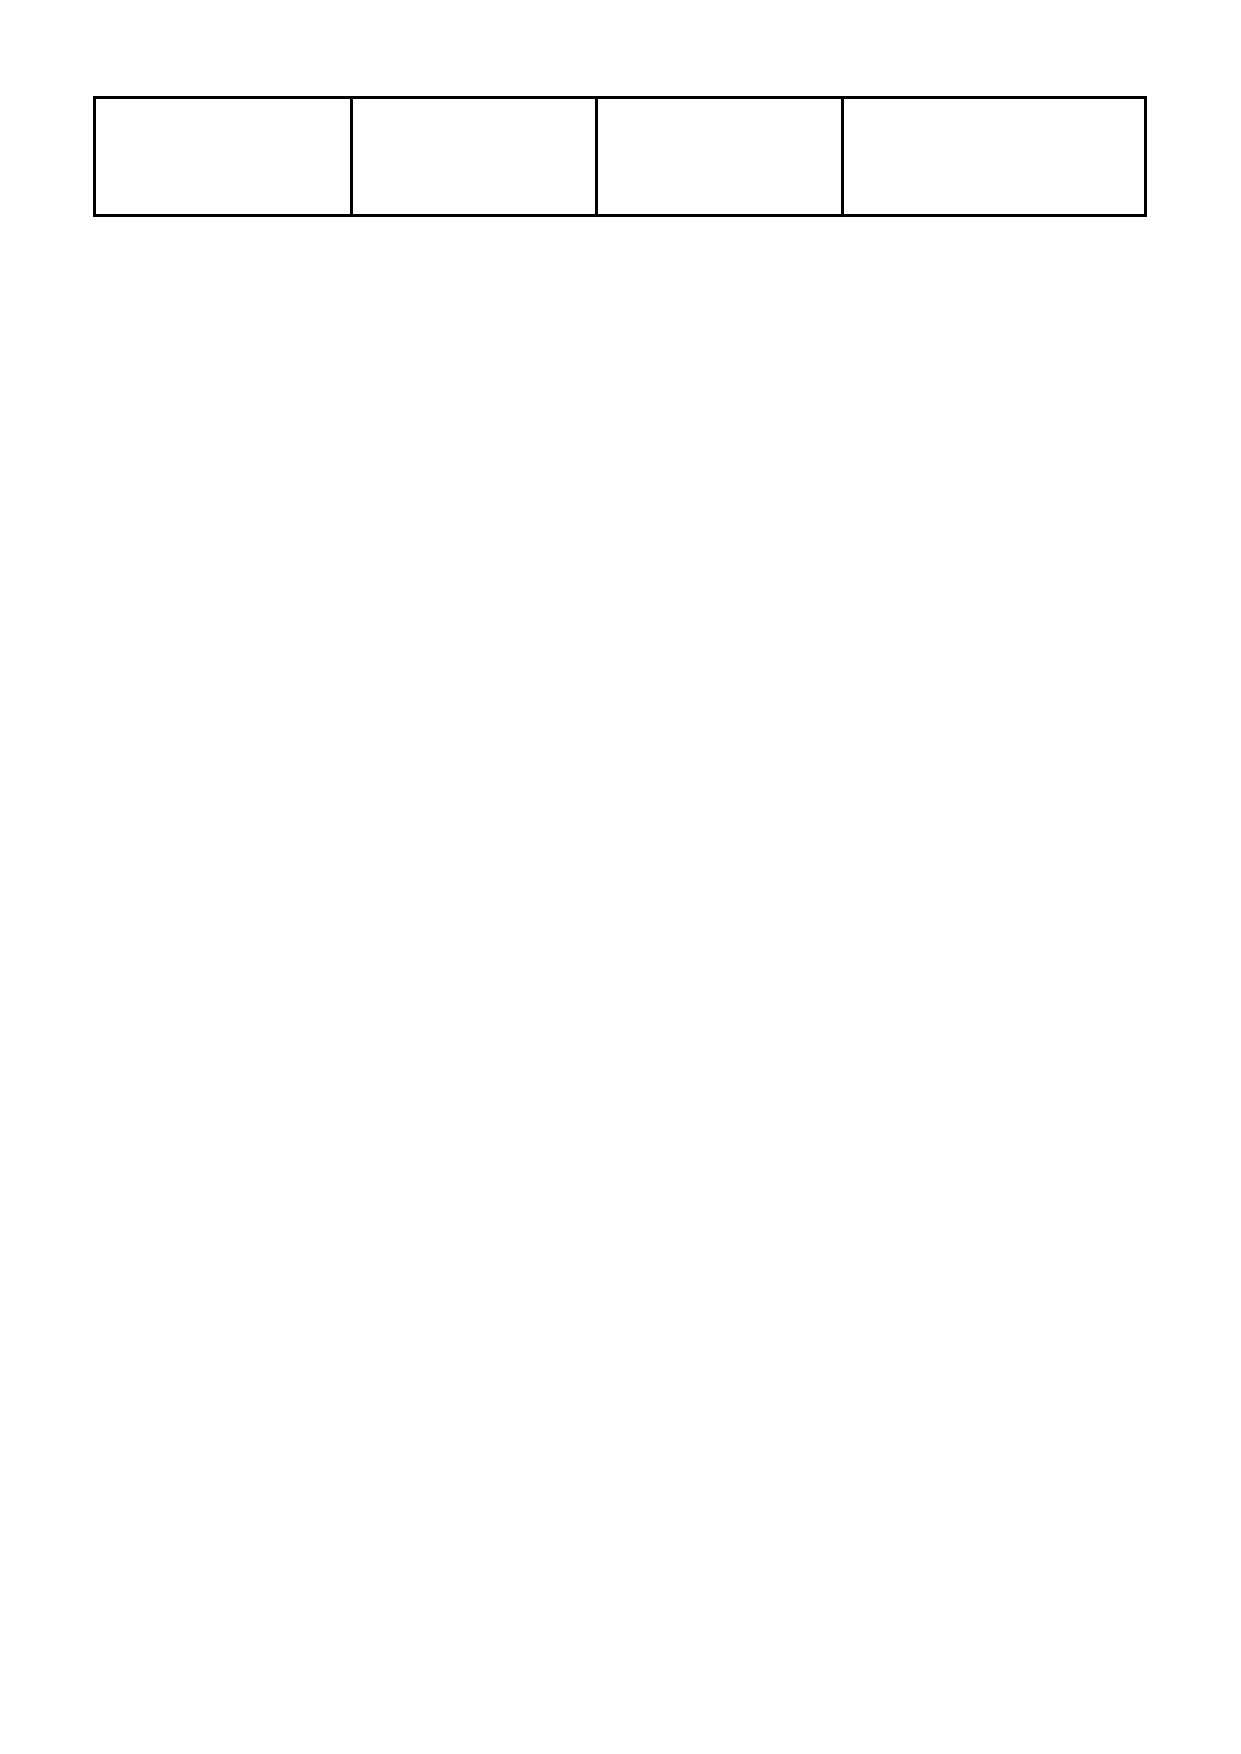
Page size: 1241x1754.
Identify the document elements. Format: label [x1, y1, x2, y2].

table_cell [598, 99, 841, 214]
table_cell [844, 99, 1144, 214]
table_cell [353, 99, 595, 214]
table_cell [96, 99, 350, 214]
